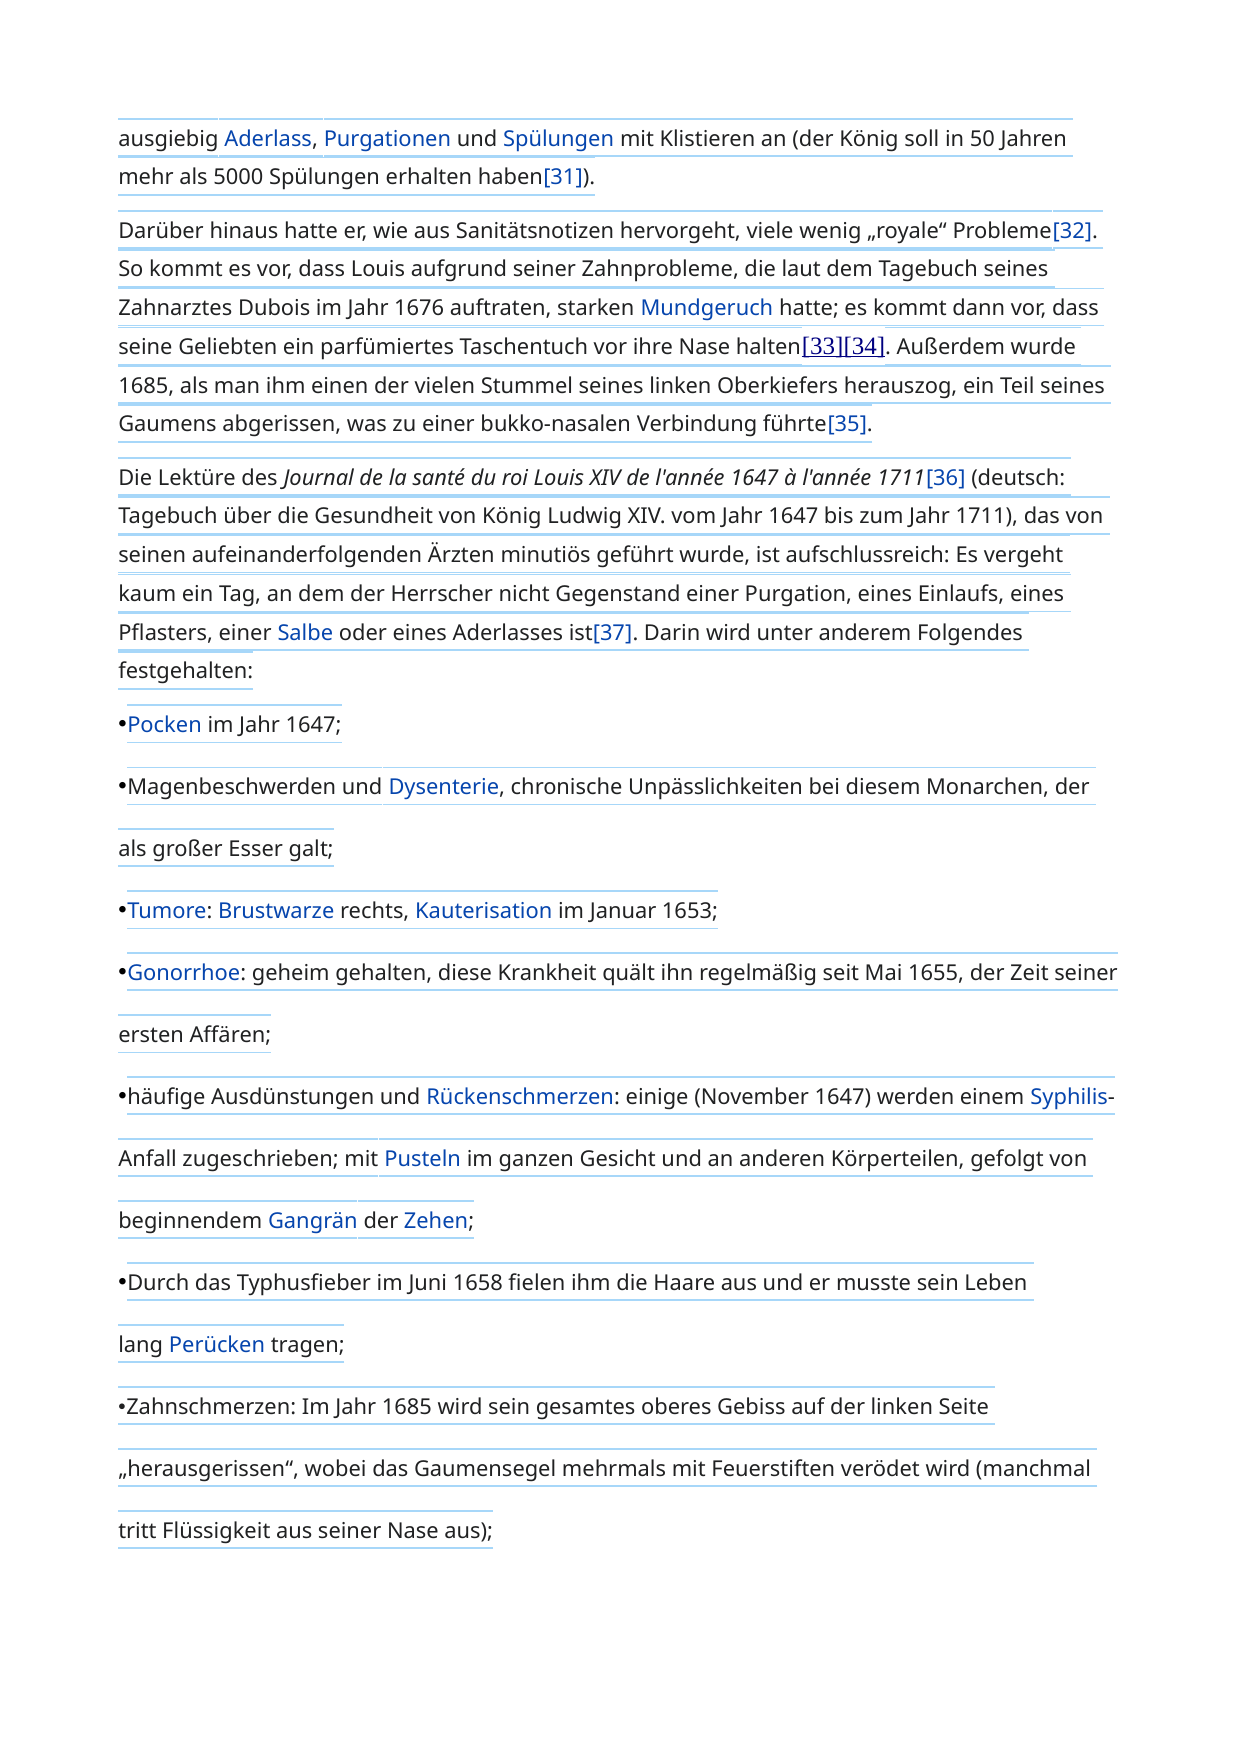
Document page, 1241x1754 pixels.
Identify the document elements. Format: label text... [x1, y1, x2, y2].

text Die Lektüre des Journal de la santé du roi Louis XIV de l'année 1647 à l'année 1711[36] (deutsch: Tagebuch über die Gesundheit von König Ludwig XIV. vom Jahr 1647 bis zum Jahr 1711), das von seinen aufeinanderfolgenden Ärzten minutiös geführt wurde, ist aufschlussreich: Es vergeht kaum ein Tag, an dem der Herrscher nicht Gegenstand einer Purgation, eines Einlaufs, eines Pflasters, einer Salbe oder eines Aderlasses ist[37]. Darin wird unter anderem Folgendes festgehalten: [118, 457, 1122, 690]
list Durch das Typhusfieber im Juni 1658 fielen ihm die Haare aus und er musste sein Leben lang Perücken tragen; [118, 1262, 1122, 1363]
text ausgiebig Aderlass, Purgationen und Spülungen mit Klistieren an (der König soll in 50 Jahren mehr als 5000 Spülungen erhalten haben[31]). [118, 118, 1122, 196]
list Zahnschmerzen: Im Jahr 1685 wird sein gesamtes oberes Gebiss auf der linken Seite „herausgerissen“, wobei das Gaumensegel mehrmals mit Feuerstiften verödet wird (manchmal tritt Flüssigkeit aus seiner Nase aus); [118, 1386, 1122, 1549]
list Pocken im Jahr 1647; [118, 704, 1122, 743]
list häufige Ausdünstungen und Rückenschmerzen: einige (November 1647) werden einem Syphilis-Anfall zugeschrieben; mit Pusteln im ganzen Gesicht und an anderen Körperteilen, gefolgt von beginnendem Gangrän der Zehen; [118, 1076, 1122, 1239]
text Darüber hinaus hatte er, wie aus Sanitätsnotizen hervorgeht, viele wenig „royale“ Probleme[32]. So kommt es vor, dass Louis aufgrund seiner Zahnprobleme, die laut dem Tagebuch seines Zahnarztes Dubois im Jahr 1676 auftraten, starken Mundgeruch hatte; es kommt dann vor, dass seine Geliebten ein parfümiertes Taschentuch vor ihre Nase halten[33][34]. Außerdem wurde 1685, als man ihm einen der vielen Stummel seines linken Oberkiefers herauszog, ein Teil seines Gaumens abgerissen, was zu einer bukko-nasalen Verbindung führte[35]. [118, 210, 1122, 443]
list Tumore: Brustwarze rechts, Kauterisation im Januar 1653; [118, 890, 1122, 929]
list Magenbeschwerden und Dysenterie, chronische Unpässlichkeiten bei diesem Monarchen, der als großer Esser galt; [118, 766, 1122, 867]
list Gonorrhoe: geheim gehalten, diese Krankheit quält ihn regelmäßig seit Mai 1655, der Zeit seiner ersten Affären; [118, 952, 1122, 1053]
